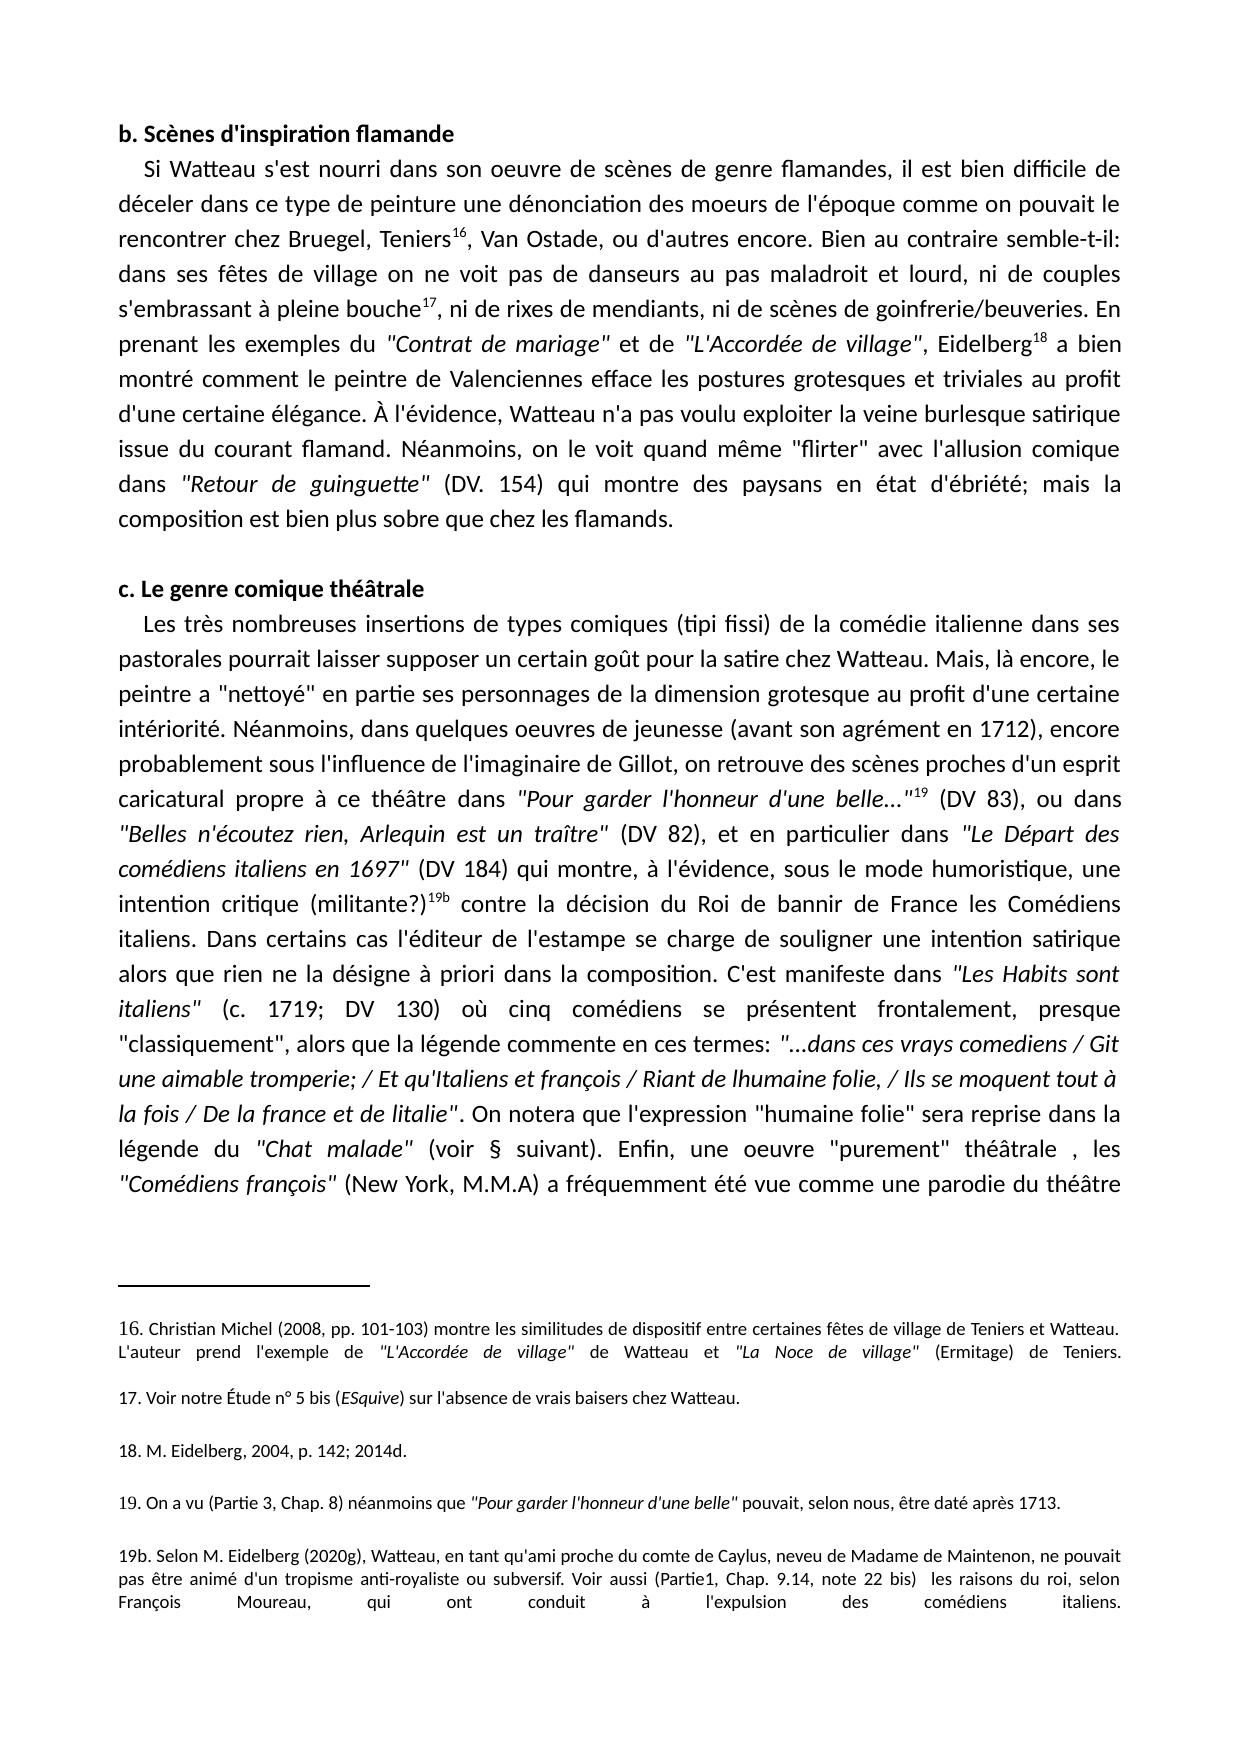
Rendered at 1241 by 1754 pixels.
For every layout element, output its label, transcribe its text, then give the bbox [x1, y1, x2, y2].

text . Voir notre Étude n° 5 bis (ESquive) sur l'absence de vrais baisers chez Watteau. [118, 1386, 1122, 1409]
text Les très nombreuses insertions de types comiques (tipi fissi) de la comédie italienne dans ses pastorales pourrait laisser supposer un certain goût pour la satire chez Watteau. Mais, là encore, le peintre a "nettoyé" en partie ses personnages de la dimension grotesque au profit d'une certaine intériorité. Néanmoins, dans quelques oeuvres de jeunesse (avant son agrément en 1712), encore probablement sous l'influence de l'imaginaire de Gillot, on retrouve des scènes proches d'un esprit caricatural propre à ce théâtre dans "Pour garder l'honneur d'une belle..." (DV 83), ou dans "Belles n'écoutez rien, Arlequin est un traître" (DV 82), et en particulier dans "Le Départ des comédiens italiens en 1697" (DV 184) qui montre, à l'évidence, sous le mode humoristique, une intention critique (militante?) contre la décision du Roi de bannir de France les Comédiens italiens. Dans certains cas l'éditeur de l'estampe se charge de souligner une intention satirique alors que rien ne la désigne à priori dans la composition. C'est manifeste dans "Les Habits sont italiens" (c. 1719; DV 130) où cinq comédiens se présentent frontalement, presque "classiquement", alors que la légende commente en ces termes: "...dans ces vrays comediens / Git une aimable tromperie; / Et qu'Italiens et françois / Riant de lhumaine folie, / Ils se moquent tout à la fois / De la france et de litalie". On notera que l'expression "humaine folie" sera reprise dans la légende du "Chat malade" (voir § suivant). Enfin, une oeuvre "purement" théâtrale , les "Comédiens françois" (New York, M.M.A) a fréquemment été vue comme une parodie du théâtre français. [118, 608, 1122, 1199]
text . On a vu (Partie 3, Chap. 8) néanmoins que "Pour garder l'honneur d'une belle" pouvait, selon nous, être daté après 1713. [118, 1491, 1122, 1514]
text . Selon M. Eidelberg (2020g), Watteau, en tant qu'ami proche du comte de Caylus, neveu de Madame de Maintenon, ne pouvait pas être animé d'un tropisme anti-royaliste ou subversif. Voir aussi (Partie1, Chap. 9.14, note 22 bis) les raisons du roi, selon François Moureau, qui ont conduit à l'expulsion des comédiens italiens. [118, 1544, 1122, 1613]
text . M. Eidelberg, 2004, p. 142; 2014d. [118, 1439, 1122, 1462]
text . Christian Michel (2008, pp. 101-103) montre les similitudes de dispositif entre certaines fêtes de village de Teniers et Watteau. L'auteur prend l'exemple de "L'Accordée de village" de Watteau et "La Noce de village" (Ermitage) de Teniers. [118, 1316, 1122, 1363]
text b. Scènes d'inspiration flamande [118, 118, 1122, 149]
text Si Watteau s'est nourri dans son oeuvre de scènes de genre flamandes, il est bien difficile de déceler dans ce type de peinture une dénonciation des moeurs de l'époque comme on pouvait le rencontrer chez Bruegel, Teniers, Van Ostade, ou d'autres encore. Bien au contraire semble-t-il: dans ses fêtes de village on ne voit pas de danseurs au pas maladroit et lourd, ni de couples s'embrassant à pleine bouche, ni de rixes de mendiants, ni de scènes de goinfrerie/beuveries. En prenant les exemples du "Contrat de mariage" et de "L'Accordée de village", Eidelberg a bien montré comment le peintre de Valenciennes efface les postures grotesques et triviales au profit d'une certaine élégance. À l'évidence, Watteau n'a pas voulu exploiter la veine burlesque satirique issue du courant flamand. Néanmoins, on le voit quand même "flirter" avec l'allusion comique dans "Retour de guinguette" (DV. 154) qui montre des paysans en état d'ébriété; mais la composition est bien plus sobre que chez les flamands. [118, 153, 1122, 534]
text c. Le genre comique théâtrale [118, 573, 1122, 604]
